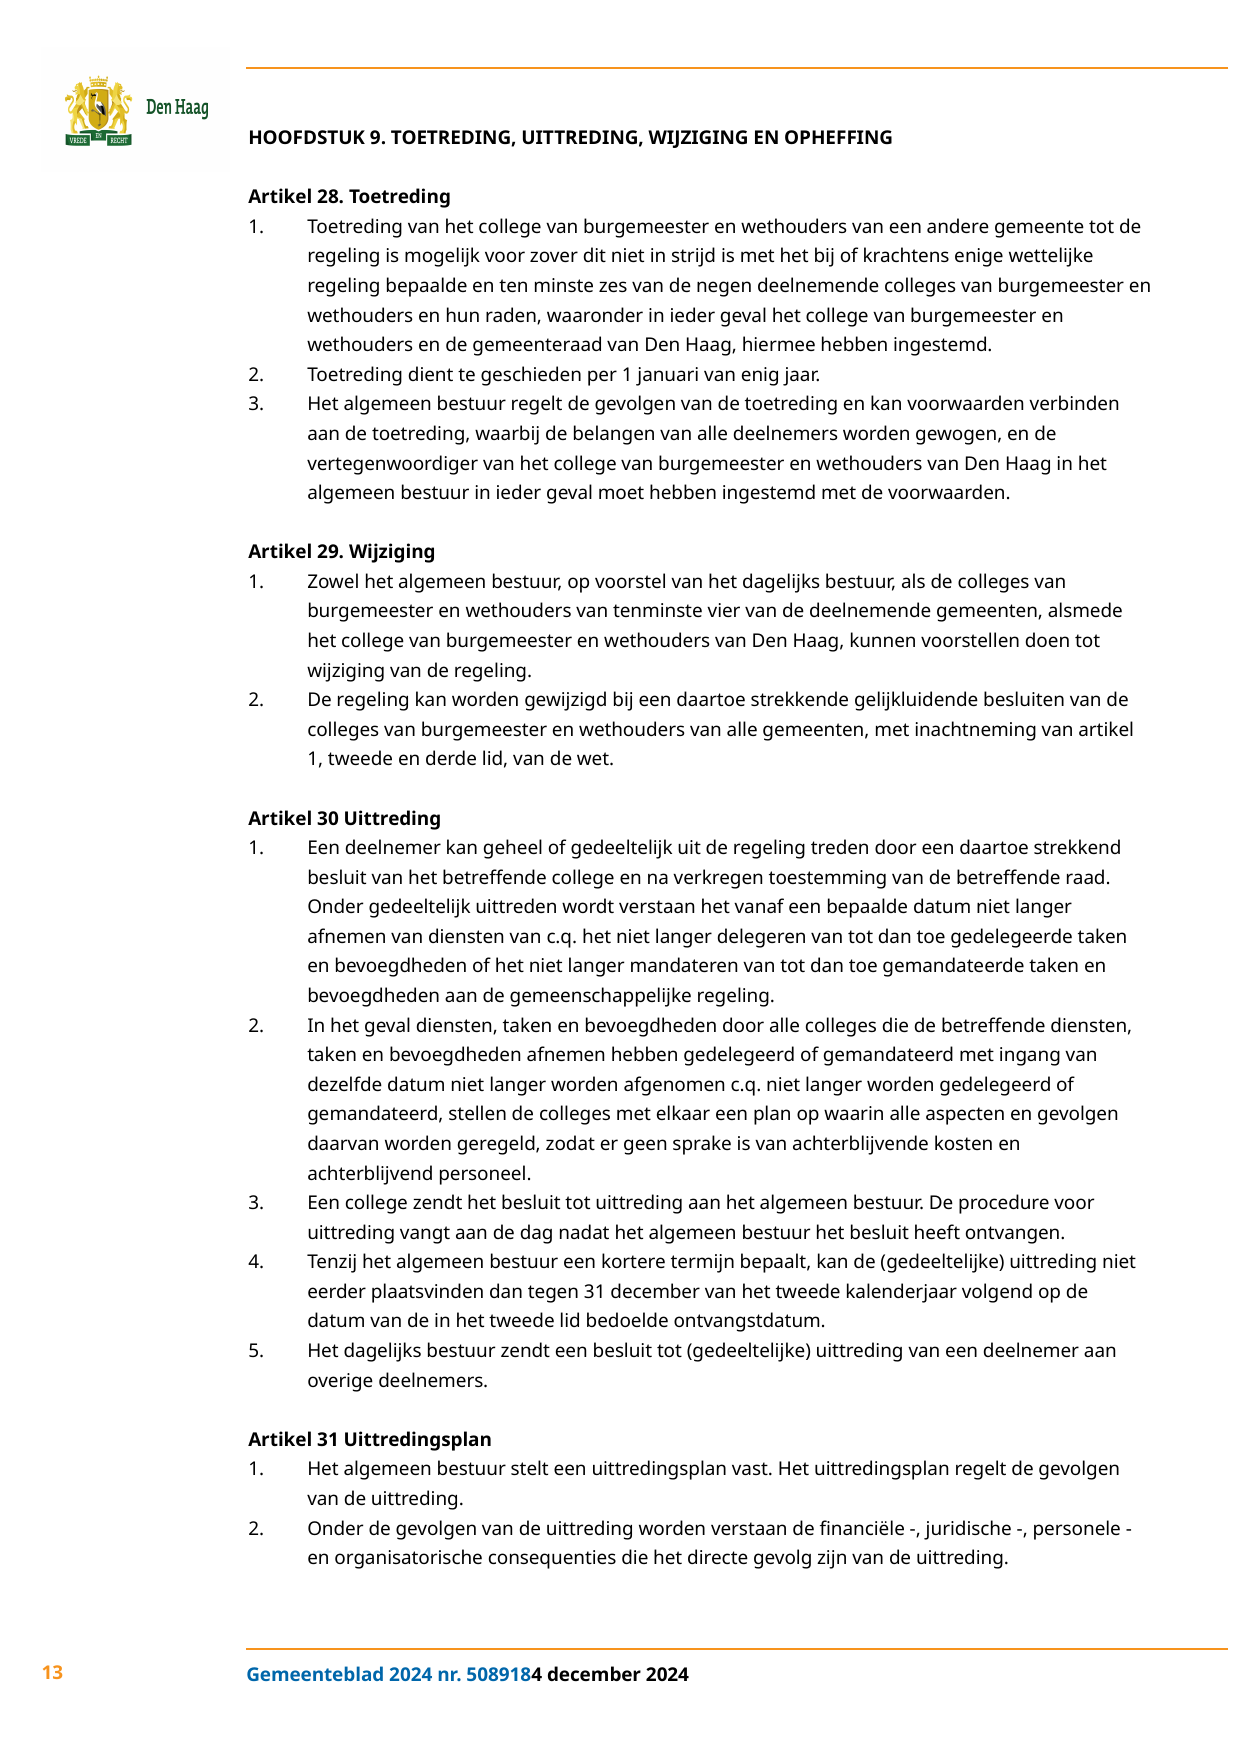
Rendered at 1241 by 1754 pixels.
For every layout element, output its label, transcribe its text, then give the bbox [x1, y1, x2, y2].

list Toetreding van het college van burgemeester en wethouders van een andere gemeente tot de regeling is mogelijk voor zover dit niet in strijd is met het bij of krachtens enige wettelijke regeling bepaalde en ten minste zes van de negen deelnemende colleges van burgemeester en wethouders en hun raden, waaronder in ieder geval het college van burgemeester en wethouders en de gemeenteraad van Den Haag, hiermee hebben ingestemd. [248, 213, 1152, 357]
list Zowel het algemeen bestuur, op voorstel van het dagelijks bestuur, als de colleges van burgemeester en wethouders van tenminste vier van de deelnemende gemeenten, alsmede het college van burgemeester en wethouders van Den Haag, kunnen voorstellen doen tot wijziging van de regeling. [248, 568, 1152, 683]
list Het dagelijks bestuur zendt een besluit tot (gedeeltelijke) uittreding van een deelnemer aan overige deelnemers. [248, 1337, 1152, 1393]
text Artikel 29. Wijziging [248, 538, 1152, 564]
list Toetreding dient te geschieden per 1 januari van enig jaar. [248, 361, 1152, 387]
list Het algemeen bestuur regelt de gevolgen van de toetreding en kan voorwaarden verbinden aan de toetreding, waarbij de belangen van alle deelnemers worden gewogen, en de vertegenwoordiger van het college van burgemeester en wethouders van Den Haag in het algemeen bestuur in ieder geval moet hebben ingestemd met de voorwaarden. [248, 391, 1152, 505]
list Een deelnemer kan geheel of gedeeltelijk uit de regeling treden door een daartoe strekkend besluit van het betreffende college en na verkregen toestemming van de betreffende raad. Onder gedeeltelijk uittreden wordt verstaan het vanaf een bepaalde datum niet langer afnemen van diensten van c.q. het niet langer delegeren van tot dan toe gedelegeerde taken en bevoegdheden of het niet langer mandateren van tot dan toe gemandateerde taken en bevoegdheden aan de gemeenschappelijke regeling. [248, 834, 1152, 1008]
list In het geval diensten, taken en bevoegdheden door alle colleges die de betreffende diensten, taken en bevoegdheden afnemen hebben gedelegeerd of gemandateerd met ingang van dezelfde datum niet langer worden afgenomen c.q. niet langer worden gedelegeerd of gemandateerd, stellen de colleges met elkaar een plan op waarin alle aspecten en gevolgen daarvan worden geregeld, zodat er geen sprake is van achterblijvende kosten en achterblijvend personeel. [248, 1012, 1152, 1186]
text HOOFDSTUK 9. TOETREDING, UITTREDING, WIJZIGING EN OPHEFFING [248, 124, 1152, 150]
list Onder de gevolgen van de uittreding worden verstaan de financiële -, juridische -, personele - en organisatorische consequenties die het directe gevolg zijn van de uittreding. [248, 1515, 1152, 1570]
list Tenzij het algemeen bestuur een kortere termijn bepaalt, kan de (gedeeltelijke) uittreding niet eerder plaatsvinden dan tegen 31 december van het tweede kalenderjaar volgend op de datum van de in het tweede lid bedoelde ontvangstdatum. [248, 1248, 1152, 1333]
picture [41, 47, 231, 172]
text Artikel 28. Toetreding [248, 183, 1152, 209]
list De regeling kan worden gewijzigd bij een daartoe strekkende gelijkluidende besluiten van de colleges van burgemeester en wethouders van alle gemeenten, met inachtneming van artikel 1, tweede en derde lid, van de wet. [248, 686, 1152, 771]
text Artikel 31 Uittredingsplan [248, 1426, 1152, 1452]
text Artikel 30 Uittreding [248, 805, 1152, 831]
list Een college zendt het besluit tot uittreding aan het algemeen bestuur. De procedure voor uittreding vangt aan de dag nadat het algemeen bestuur het besluit heeft ontvangen. [248, 1189, 1152, 1245]
list Het algemeen bestuur stelt een uittredingsplan vast. Het uittredingsplan regelt de gevolgen van de uittreding. [248, 1456, 1152, 1511]
